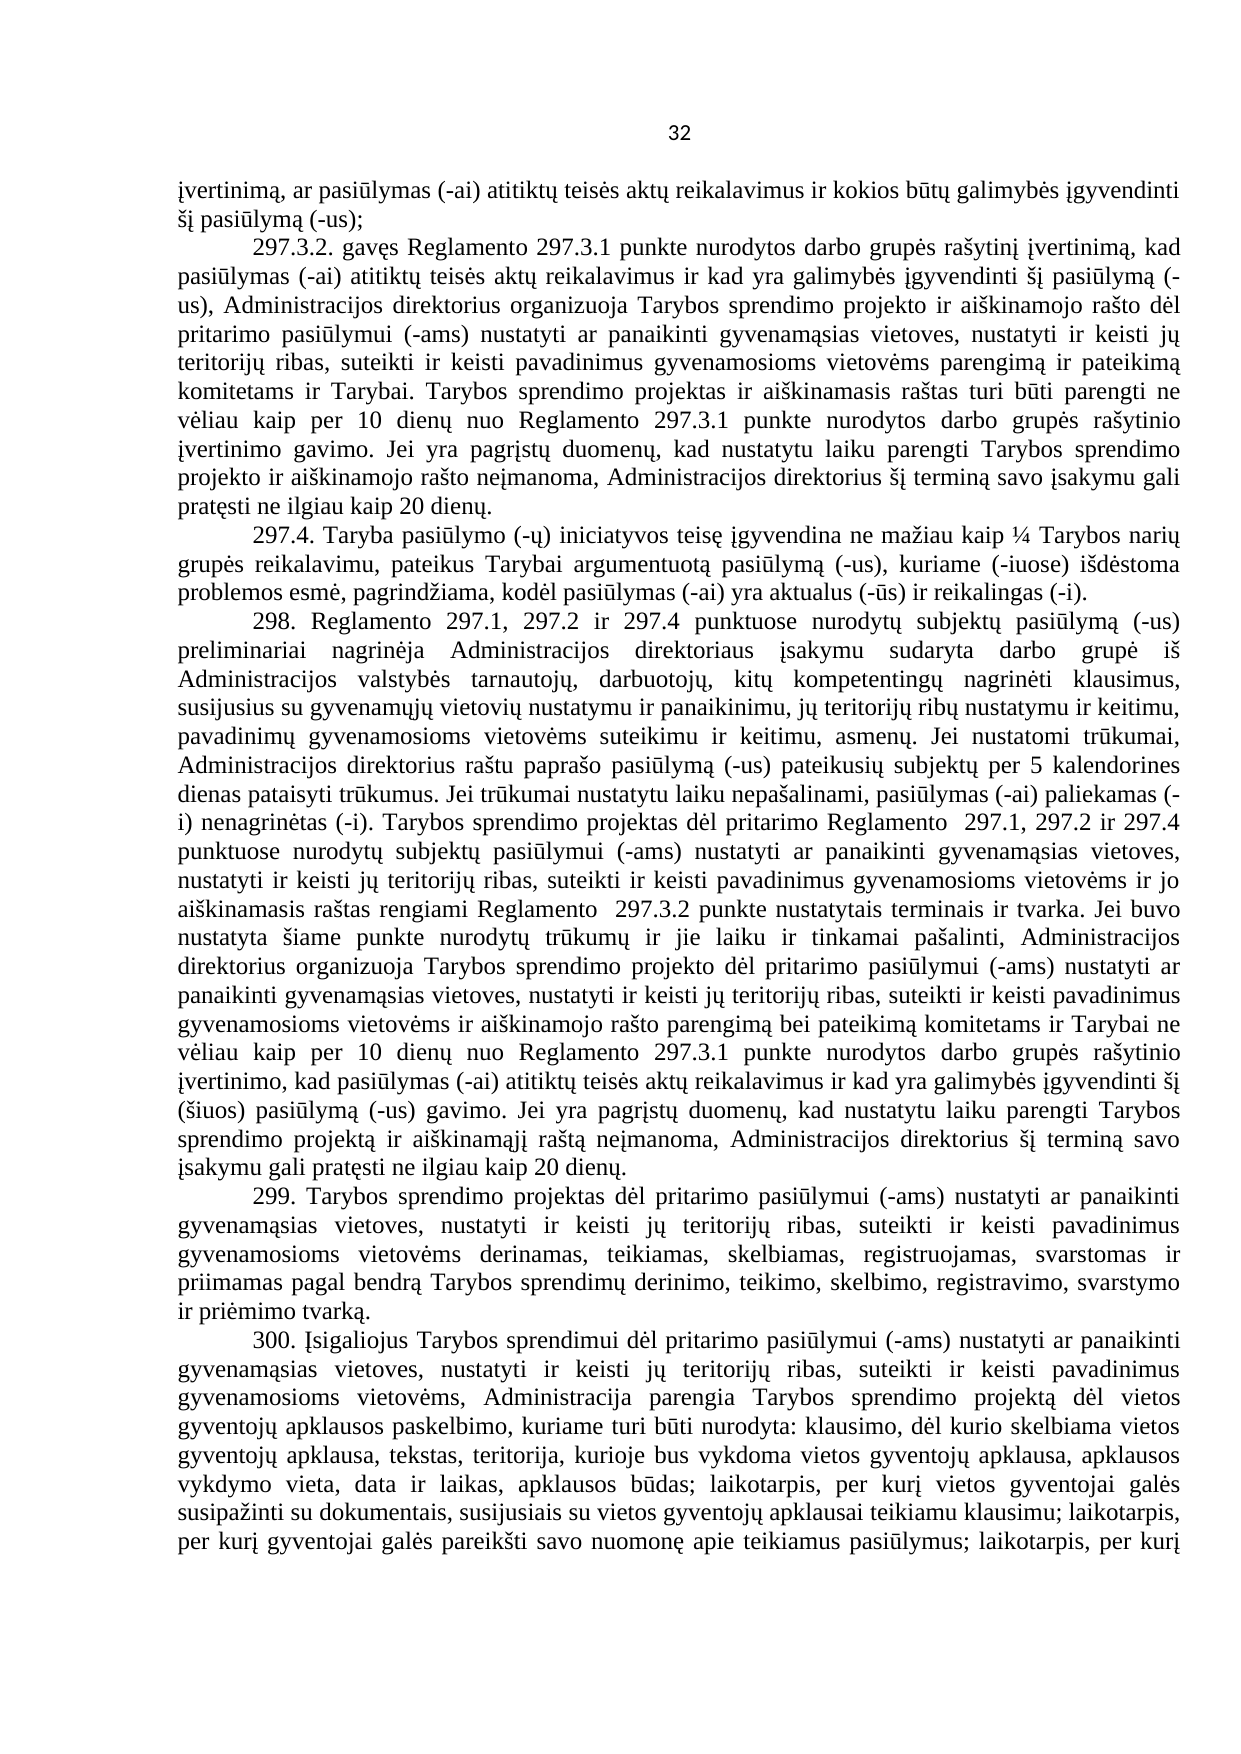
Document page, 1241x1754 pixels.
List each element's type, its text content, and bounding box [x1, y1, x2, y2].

text 299. Tarybos sprendimo projektas dėl pritarimo pasiūlymui (-ams) nustatyti ar panaikinti gyvenamąsias vietoves, nustatyti ir keisti jų teritorijų ribas, suteikti ir keisti pavadinimus gyvenamosioms vietovėms derinamas, teikiamas, skelbiamas, registruojamas, svarstomas ir priimamas pagal bendrą Tarybos sprendimų derinimo, teikimo, skelbimo, registravimo, svarstymo ir priėmimo tvarką. [177, 1181, 1181, 1325]
text 297.4. Taryba pasiūlymo (-ų) iniciatyvos teisę įgyvendina ne mažiau kaip ¼ Tarybos narių grupės reikalavimu, pateikus Tarybai argumentuotą pasiūlymą (-us), kuriame (-iuose) išdėstoma problemos esmė, pagrindžiama, kodėl pasiūlymas (-ai) yra aktualus (-ūs) ir reikalingas (-i). [177, 520, 1181, 606]
text 298. Reglamento 297.1, 297.2 ir 297.4 punktuose nurodytų subjektų pasiūlymą (-us) preliminariai nagrinėja Administracijos direktoriaus įsakymu sudaryta darbo grupė iš Administracijos valstybės tarnautojų, darbuotojų, kitų kompetentingų nagrinėti klausimus, susijusius su gyvenamųjų vietovių nustatymu ir panaikinimu, jų teritorijų ribų nustatymu ir keitimu, pavadinimų gyvenamosioms vietovėms suteikimu ir keitimu, asmenų. Jei nustatomi trūkumai, Administracijos direktorius raštu paprašo pasiūlymą (-us) pateikusių subjektų per 5 kalendorines dienas pataisyti trūkumus. Jei trūkumai nustatytu laiku nepašalinami, pasiūlymas (-ai) paliekamas (-i) nenagrinėtas (-i). Tarybos sprendimo projektas dėl pritarimo Reglamento 297.1, 297.2 ir 297.4 punktuose nurodytų subjektų pasiūlymui (-ams) nustatyti ar panaikinti gyvenamąsias vietoves, nustatyti ir keisti jų teritorijų ribas, suteikti ir keisti pavadinimus gyvenamosioms vietovėms ir jo aiškinamasis raštas rengiami Reglamento 297.3.2 punkte nustatytais terminais ir tvarka. Jei buvo nustatyta šiame punkte nurodytų trūkumų ir jie laiku ir tinkamai pašalinti, Administracijos direktorius organizuoja Tarybos sprendimo projekto dėl pritarimo pasiūlymui (-ams) nustatyti ar panaikinti gyvenamąsias vietoves, nustatyti ir keisti jų teritorijų ribas, suteikti ir keisti pavadinimus gyvenamosioms vietovėms ir aiškinamojo rašto parengimą bei pateikimą komitetams ir Tarybai ne vėliau kaip per 10 dienų nuo Reglamento 297.3.1 punkte nurodytos darbo grupės rašytinio įvertinimo, kad pasiūlymas (-ai) atitiktų teisės aktų reikalavimus ir kad yra galimybės įgyvendinti šį (šiuos) pasiūlymą (-us) gavimo. Jei yra pagrįstų duomenų, kad nustatytu laiku parengti Tarybos sprendimo projektą ir aiškinamąjį raštą neįmanoma, Administracijos direktorius šį terminą savo įsakymu gali pratęsti ne ilgiau kaip 20 dienų. [177, 606, 1181, 1181]
text 300. Įsigaliojus Tarybos sprendimui dėl pritarimo pasiūlymui (-ams) nustatyti ar panaikinti gyvenamąsias vietoves, nustatyti ir keisti jų teritorijų ribas, suteikti ir keisti pavadinimus gyvenamosioms vietovėms, Administracija parengia Tarybos sprendimo projektą dėl vietos gyventojų apklausos paskelbimo, kuriame turi būti nurodyta: klausimo, dėl kurio skelbiama vietos gyventojų apklausa, tekstas, teritorija, kurioje bus vykdoma vietos gyventojų apklausa, apklausos vykdymo vieta, data ir laikas, apklausos būdas; laikotarpis, per kurį vietos gyventojai galės susipažinti su dokumentais, susijusiais su vietos gyventojų apklausai teikiamu klausimu; laikotarpis, per kurį gyventojai galės pareikšti savo nuomonę apie teikiamus pasiūlymus; laikotarpis, per kurį [177, 1325, 1181, 1555]
text 297.3.2. gavęs Reglamento 297.3.1 punkte nurodytos darbo grupės rašytinį įvertinimą, kad pasiūlymas (-ai) atitiktų teisės aktų reikalavimus ir kad yra galimybės įgyvendinti šį pasiūlymą (-us), Administracijos direktorius organizuoja Tarybos sprendimo projekto ir aiškinamojo rašto dėl pritarimo pasiūlymui (-ams) nustatyti ar panaikinti gyvenamąsias vietoves, nustatyti ir keisti jų teritorijų ribas, suteikti ir keisti pavadinimus gyvenamosioms vietovėms parengimą ir pateikimą komitetams ir Tarybai. Tarybos sprendimo projektas ir aiškinamasis raštas turi būti parengti ne vėliau kaip per 10 dienų nuo Reglamento 297.3.1 punkte nurodytos darbo grupės rašytinio įvertinimo gavimo. Jei yra pagrįstų duomenų, kad nustatytu laiku parengti Tarybos sprendimo projekto ir aiškinamojo rašto neįmanoma, Administracijos direktorius šį terminą savo įsakymu gali pratęsti ne ilgiau kaip 20 dienų. [177, 232, 1181, 520]
text įvertinimą, ar pasiūlymas (-ai) atitiktų teisės aktų reikalavimus ir kokios būtų galimybės įgyvendinti šį pasiūlymą (-us); [177, 175, 1181, 232]
